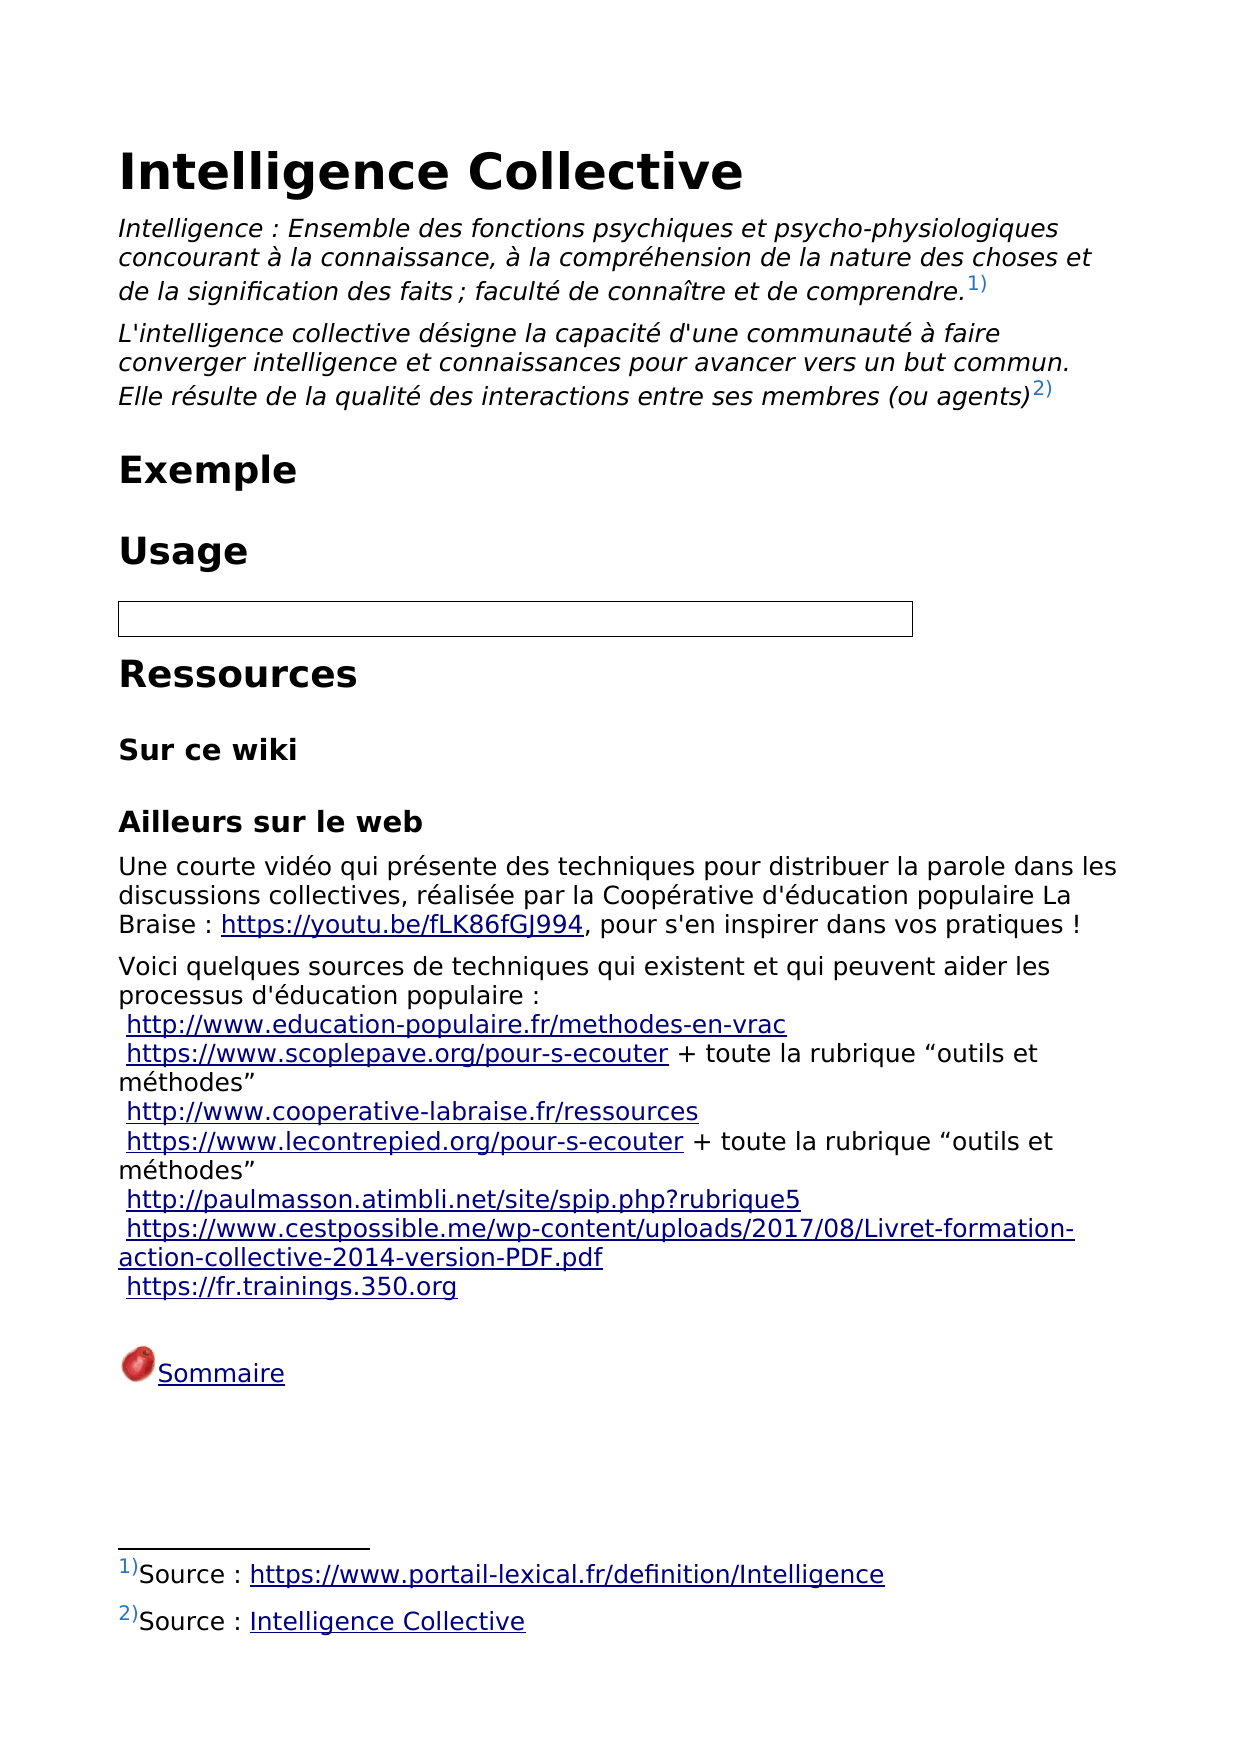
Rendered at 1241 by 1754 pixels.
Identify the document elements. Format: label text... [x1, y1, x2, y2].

subtitle Exemple [118, 449, 1122, 492]
text L'intelligence collective désigne la capacité d'une communauté à faire converger intelligence et connaissances pour avancer vers un but commun. Elle résulte de la qualité des interactions entre ses membres (ou agents) [118, 319, 1122, 411]
table_header [119, 602, 912, 636]
text Intelligence : Ensemble des fonctions psychiques et psycho-physiologiques concourant à la connaissance, à la compréhension de la nature des choses et de la signification des faits ; faculté de connaître et de comprendre. [118, 214, 1122, 306]
subtitle Intelligence Collective [118, 143, 1122, 201]
text Une courte vidéo qui présente des techniques pour distribuer la parole dans les discussions collectives, réalisée par la Coopérative d'éducation populaire La Braise : https://youtu.be/fLK86fGJ994, pour s'en inspirer dans vos pratiques ! [118, 852, 1122, 939]
subtitle Sur ce wiki [118, 734, 1122, 768]
subtitle Usage [118, 530, 1122, 573]
picture [118, 1343, 158, 1383]
subtitle Ailleurs sur le web [118, 805, 1122, 839]
text Voici quelques sources de techniques qui existent et qui peuvent aider les processus d'éducation populaire : http://www.education-populaire.fr/methodes-en-vrac https://www.scoplepave.org/pour-s-ecouter + toute la rubrique “outils et méthodes” http://www.cooperative-labraise.fr/ressources https://www.lecontrepied.org/pour-s-ecouter + toute la rubrique “outils et méthodes” http://paulmasson.atimbli.net/site/spip.php?rubrique5 https://www.cestpossible.me/wp-content/uploads/2017/08/Livret-formation-action-collective-2014-version-PDF.pdf https://fr.trainings.350.org [118, 952, 1122, 1331]
subtitle Ressources [118, 653, 1122, 696]
text Sommaire [118, 1343, 1122, 1388]
text Source : Intelligence Collective [118, 1602, 1122, 1636]
text Source : https://www.portail-lexical.fr/definition/Intelligence [118, 1555, 1122, 1589]
